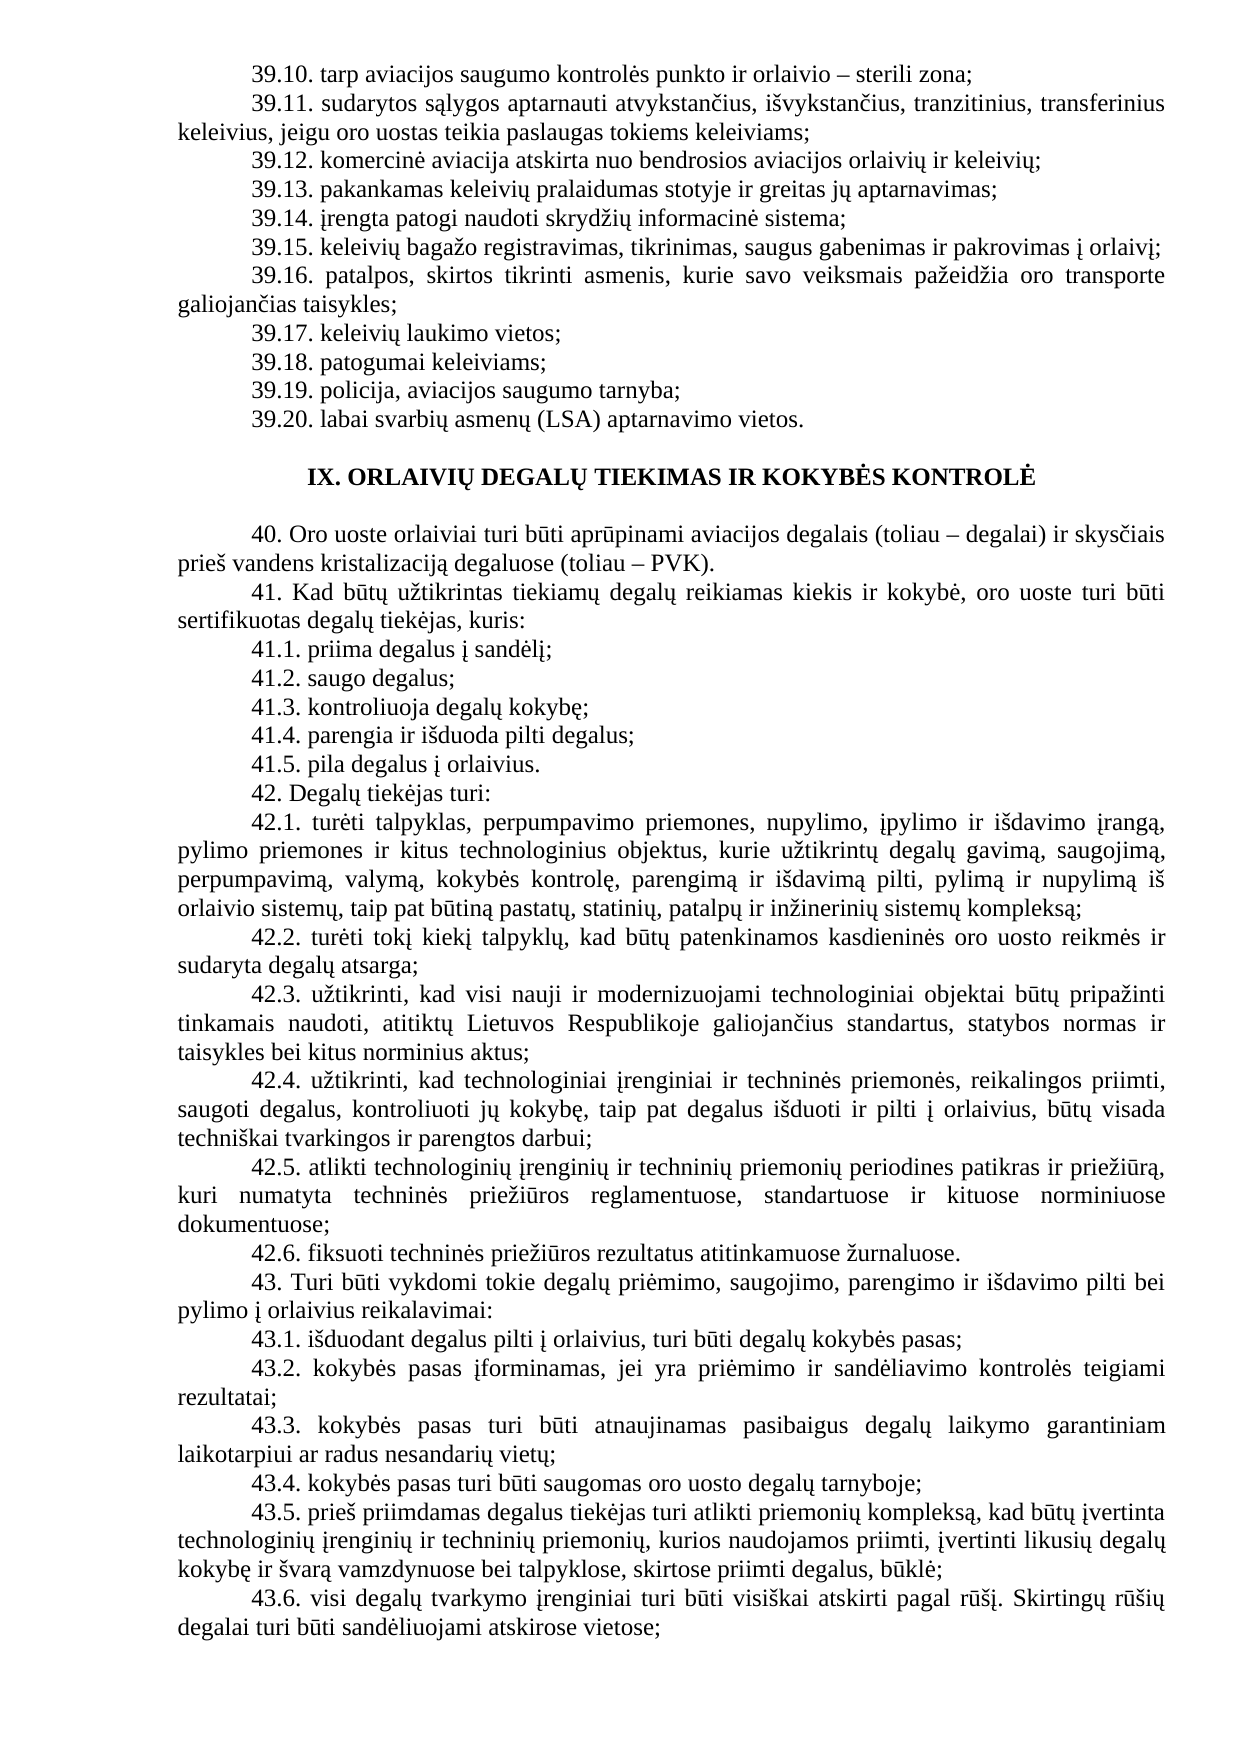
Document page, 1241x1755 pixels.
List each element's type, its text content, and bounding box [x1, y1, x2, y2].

text 43.6. visi degalų tvarkymo įrenginiai turi būti visiškai atskirti pagal rūšį. Skirtingų rūšių degalai turi būti sandėliuojami atskirose vietose; [177, 1583, 1166, 1640]
text 43. Turi būti vykdomi tokie degalų priėmimo, saugojimo, parengimo ir išdavimo pilti bei pylimo į orlaivius reikalavimai: [177, 1267, 1166, 1324]
text 39.15. keleivių bagažo registravimas, tikrinimas, saugus gabenimas ir pakrovimas į orlaivį; [177, 232, 1166, 260]
text 39.20. labai svarbių asmenų (LSA) aptarnavimo vietos. [177, 404, 1166, 433]
text 41.5. pila degalus į orlaivius. [177, 749, 1166, 778]
text 39.17. keleivių laukimo vietos; [177, 318, 1166, 347]
text 42.6. fiksuoti techninės priežiūros rezultatus atitinkamuose žurnaluose. [177, 1238, 1166, 1267]
text 42. Degalų tiekėjas turi: [177, 778, 1166, 807]
text IX. ORLAIVIŲ DEGALŲ TIEKIMAS IR KOKYBĖS KONTROLĖ [177, 462, 1166, 490]
text 42.4. užtikrinti, kad technologiniai įrenginiai ir techninės priemonės, reikalingos priimti, saugoti degalus, kontroliuoti jų kokybę, taip pat degalus išduoti ir pilti į orlaivius, būtų visada techniškai tvarkingos ir parengtos darbui; [177, 1065, 1166, 1152]
text 42.2. turėti tokį kiekį talpyklų, kad būtų patenkinamos kasdieninės oro uosto reikmės ir sudaryta degalų atsarga; [177, 922, 1166, 979]
text 43.5. prieš priimdamas degalus tiekėjas turi atlikti priemonių kompleksą, kad būtų įvertinta technologinių įrenginių ir techninių priemonių, kurios naudojamos priimti, įvertinti likusių degalų kokybę ir švarą vamzdynuose bei talpyklose, skirtose priimti degalus, būklė; [177, 1497, 1166, 1583]
text 39.16. patalpos, skirtos tikrinti asmenis, kurie savo veiksmais pažeidžia oro transporte galiojančias taisykles; [177, 260, 1166, 318]
text 39.19. policija, aviacijos saugumo tarnyba; [177, 375, 1166, 404]
text 39.18. patogumai keleiviams; [177, 347, 1166, 375]
text 43.2. kokybės pasas įforminamas, jei yra priėmimo ir sandėliavimo kontrolės teigiami rezultatai; [177, 1353, 1166, 1410]
text 41.2. saugo degalus; [177, 663, 1166, 692]
text 42.5. atlikti technologinių įrenginių ir techninių priemonių periodines patikras ir priežiūrą, kuri numatyta techninės priežiūros reglamentuose, standartuose ir kituose norminiuose dokumentuose; [177, 1152, 1166, 1238]
text 43.3. kokybės pasas turi būti atnaujinamas pasibaigus degalų laikymo garantiniam laikotarpiui ar radus nesandarių vietų; [177, 1410, 1166, 1468]
text 41.4. parengia ir išduoda pilti degalus; [177, 720, 1166, 749]
text 39.14. įrengta patogi naudoti skrydžių informacinė sistema; [177, 203, 1166, 232]
text 40. Oro uoste orlaiviai turi būti aprūpinami aviacijos degalais (toliau – degalai) ir skysčiais prieš vandens kristalizaciją degaluose (toliau – PVK). [177, 519, 1166, 577]
text 39.12. komercinė aviacija atskirta nuo bendrosios aviacijos orlaivių ir keleivių; [177, 145, 1166, 174]
text 43.4. kokybės pasas turi būti saugomas oro uosto degalų tarnyboje; [177, 1468, 1166, 1497]
text 42.3. užtikrinti, kad visi nauji ir modernizuojami technologiniai objektai būtų pripažinti tinkamais naudoti, atitiktų Lietuvos Respublikoje galiojančius standartus, statybos normas ir taisykles bei kitus norminius aktus; [177, 979, 1166, 1065]
text 39.13. pakankamas keleivių pralaidumas stotyje ir greitas jų aptarnavimas; [177, 174, 1166, 203]
text 41. Kad būtų užtikrintas tiekiamų degalų reikiamas kiekis ir kokybė, oro uoste turi būti sertifikuotas degalų tiekėjas, kuris: [177, 577, 1166, 634]
text 43.1. išduodant degalus pilti į orlaivius, turi būti degalų kokybės pasas; [177, 1324, 1166, 1353]
text 42.1. turėti talpyklas, perpumpavimo priemones, nupylimo, įpylimo ir išdavimo įrangą, pylimo priemones ir kitus technologinius objektus, kurie užtikrintų degalų gavimą, saugojimą, perpumpavimą, valymą, kokybės kontrolę, parengimą ir išdavimą pilti, pylimą ir nupylimą iš orlaivio sistemų, taip pat būtiną pastatų, statinių, patalpų ir inžinerinių sistemų kompleksą; [177, 807, 1166, 922]
text 41.3. kontroliuoja degalų kokybę; [177, 692, 1166, 720]
text 41.1. priima degalus į sandėlį; [177, 634, 1166, 663]
text 39.10. tarp aviacijos saugumo kontrolės punkto ir orlaivio – sterili zona; [177, 59, 1166, 88]
text 39.11. sudarytos sąlygos aptarnauti atvykstančius, išvykstančius, tranzitinius, transferinius keleivius, jeigu oro uostas teikia paslaugas tokiems keleiviams; [177, 88, 1166, 145]
